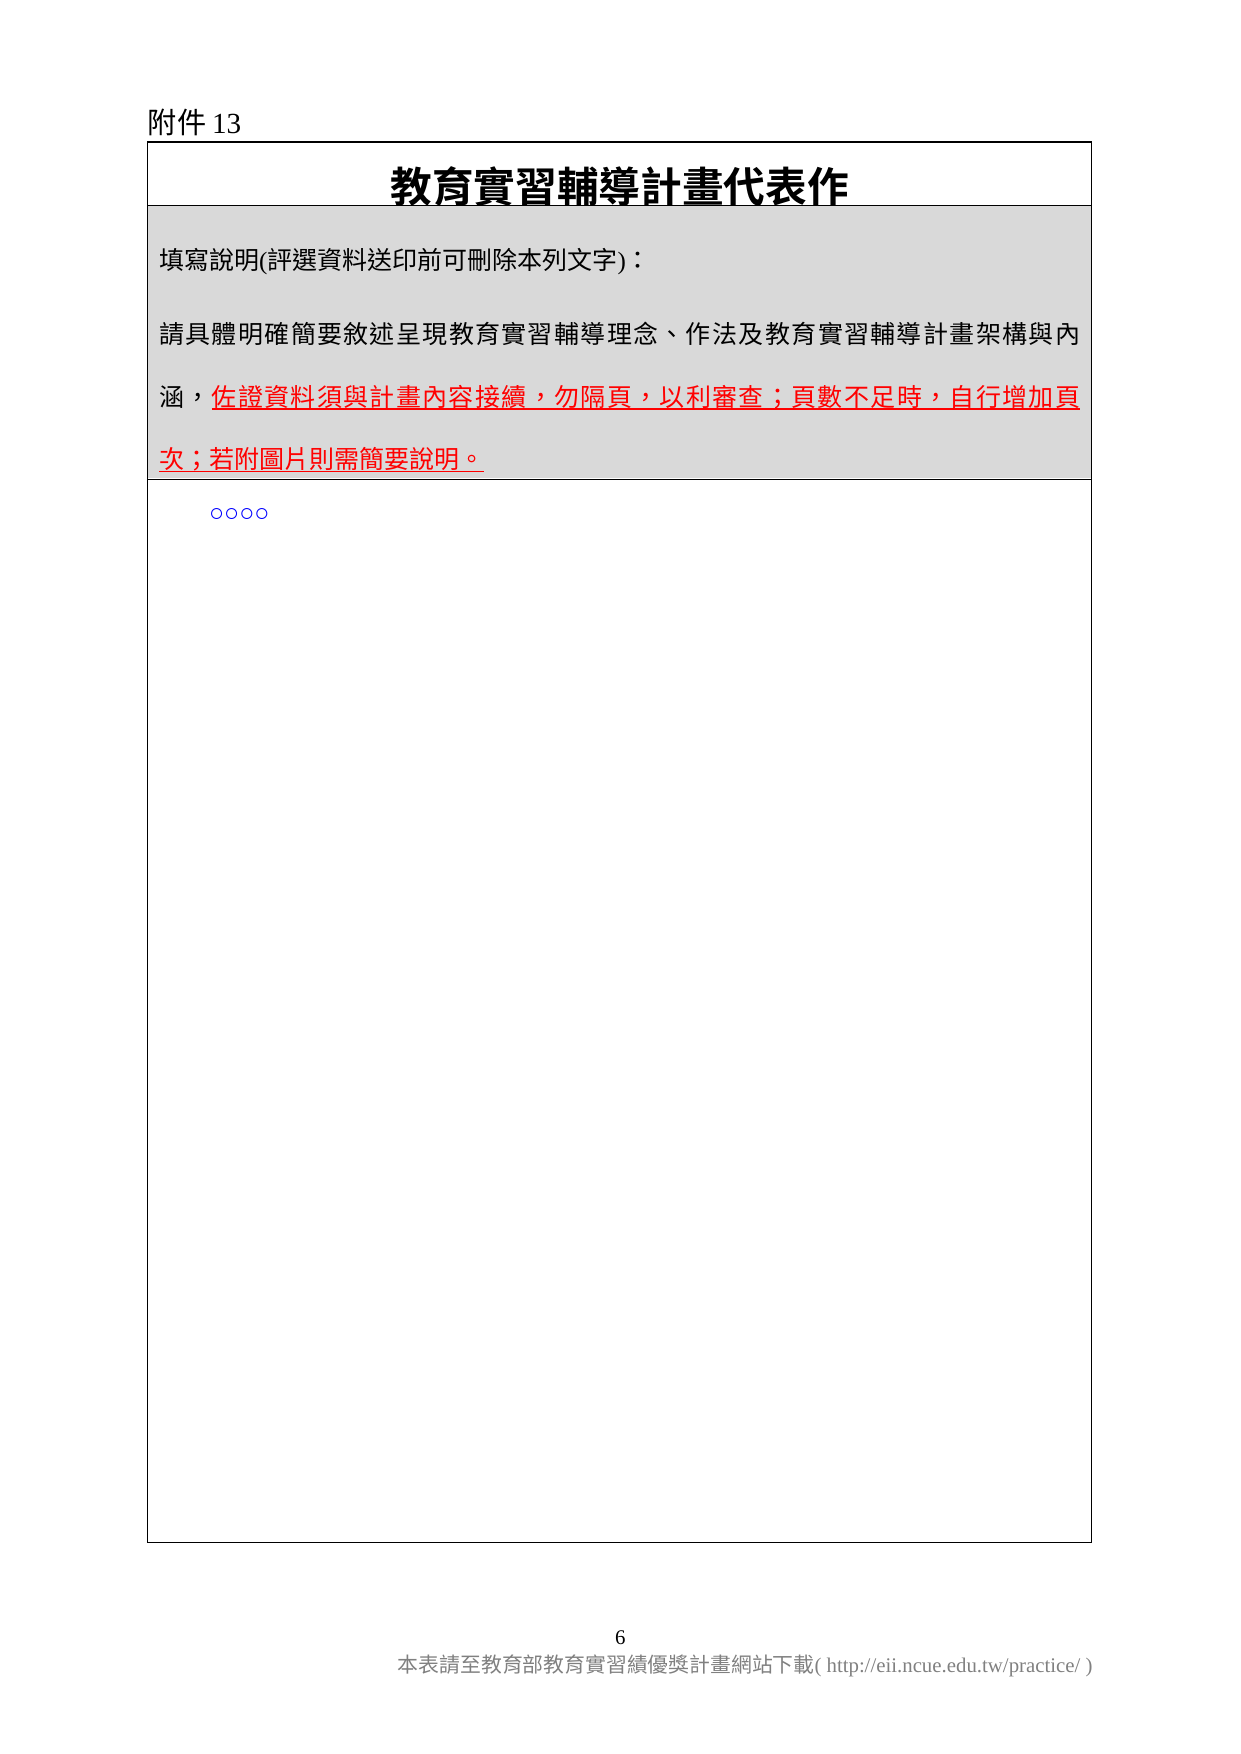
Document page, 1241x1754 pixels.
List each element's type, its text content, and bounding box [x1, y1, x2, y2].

table_header 教育實習輔導計畫代表作 [148, 143, 1091, 205]
text 附件13 [148, 100, 1092, 141]
table_cell ○○○○ [148, 480, 1091, 1542]
table_cell 填寫說明(評選資料送印前可刪除本列文字)： 請具體明確簡要敘述呈現教育實習輔導理念、作法及教育實習輔導計畫架構與內涵，佐證資料須與計畫內容接續，勿隔頁，以利審查；頁數不足時，自行增加頁次；若附圖片則需簡要說明。 [148, 206, 1091, 478]
